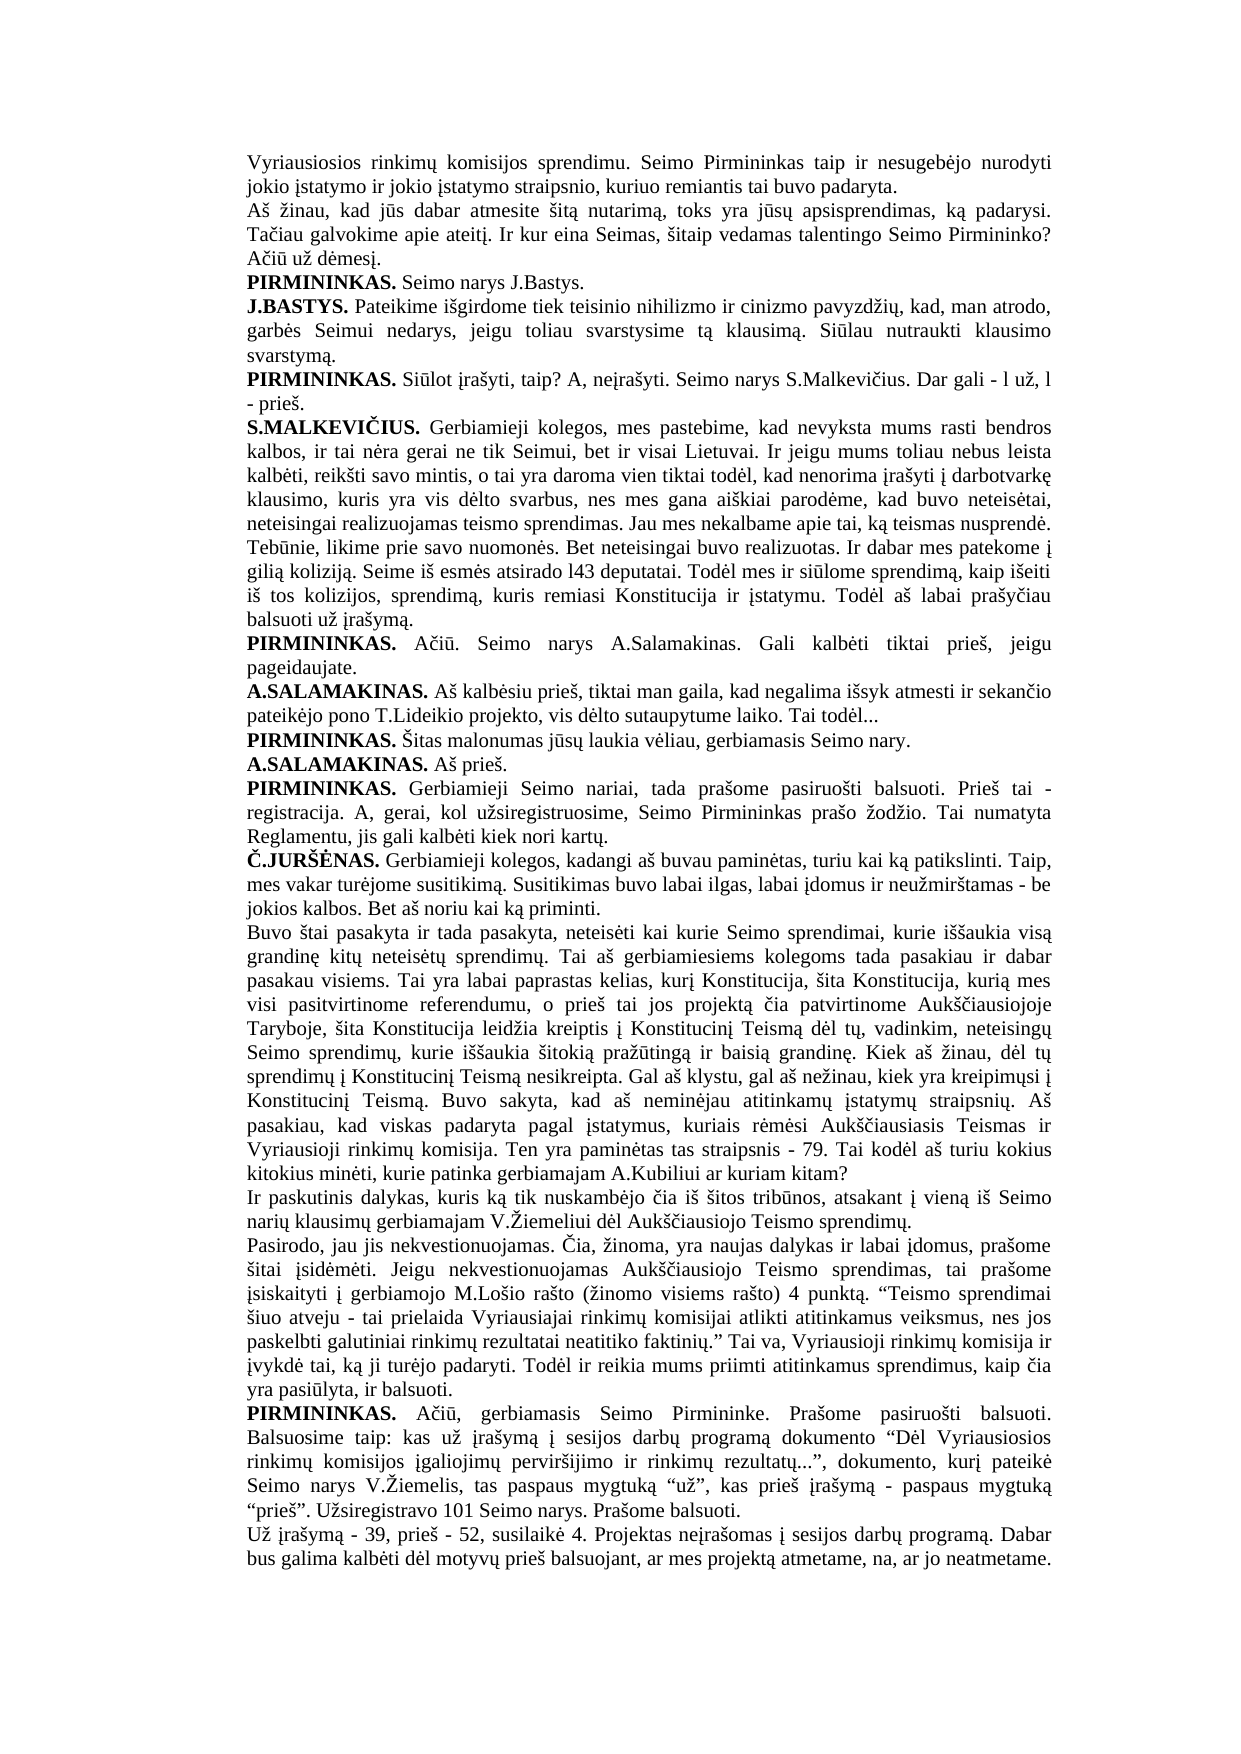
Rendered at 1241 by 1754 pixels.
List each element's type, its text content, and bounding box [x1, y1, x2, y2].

text PIRMININKAS. Gerbiamieji Seimo nariai, tada prašome pasiruošti balsuoti. Prieš tai - registracija. A, gerai, kol užsiregistruosime, Seimo Pirmininkas prašo žodžio. Tai numatyta Reglamentu, jis gali kalbėti kiek nori kartų. [247, 776, 1053, 848]
text PIRMININKAS. Siūlot įrašyti, taip? A, neįrašyti. Seimo narys S.Malkevičius. Dar gali - l už, l - prieš. [247, 367, 1053, 415]
text Aš žinau, kad jūs dabar atmesite šitą nutarimą, toks yra jūsų apsisprendimas, ką padarysi. Tačiau galvokime apie ateitį. Ir kur eina Seimas, šitaip vedamas talentingo Seimo Pirmininko? Ačiū už dėmesį. [247, 198, 1053, 270]
text Č.JURŠĖNAS. Gerbiamieji kolegos, kadangi aš buvau paminėtas, turiu kai ką patikslinti. Taip, mes vakar turėjome susitikimą. Susitikimas buvo labai ilgas, labai įdomus ir neužmirštamas - be jokios kalbos. Bet aš noriu kai ką priminti. [247, 848, 1053, 920]
text S.MALKEVIČIUS. Gerbiamieji kolegos, mes pastebime, kad nevyksta mums rasti bendros kalbos, ir tai nėra gerai ne tik Seimui, bet ir visai Lietuvai. Ir jeigu mums toliau nebus leista kalbėti, reikšti savo mintis, o tai yra daroma vien tiktai todėl, kad nenorima įrašyti į darbotvarkę klausimo, kuris yra vis dėlto svarbus, nes mes gana aiškiai parodėme, kad buvo neteisėtai, neteisingai realizuojamas teismo sprendimas. Jau mes nekalbame apie tai, ką teismas nusprendė. Tebūnie, likime prie savo nuomonės. Bet neteisingai buvo realizuotas. Ir dabar mes patekome į gilią koliziją. Seime iš esmės atsirado l43 deputatai. Todėl mes ir siūlome sprendimą, kaip išeiti iš tos kolizijos, sprendimą, kuris remiasi Konstitucija ir įstatymu. Todėl aš labai prašyčiau balsuoti už įrašymą. [247, 415, 1053, 631]
text Už įrašymą - 39, prieš - 52, susilaikė 4. Projektas neįrašomas į sesijos darbų programą. Dabar bus galima kalbėti dėl motyvų prieš balsuojant, ar mes projektą atmetame, na, ar jo neatmetame. [247, 1522, 1053, 1570]
text Pasirodo, jau jis nekvestionuojamas. Čia, žinoma, yra naujas dalykas ir labai įdomus, prašome šitai įsidėmėti. Jeigu nekvestionuojamas Aukščiausiojo Teismo sprendimas, tai prašome įsiskaityti į gerbiamojo M.Lošio rašto (žinomo visiems rašto) 4 punktą. “Teismo sprendimai šiuo atveju - tai prielaida Vyriausiajai rinkimų komisijai atlikti atitinkamus veiksmus, nes jos paskelbti galutiniai rinkimų rezultatai neatitiko faktinių.” Tai va, Vyriausioji rinkimų komisija ir įvykdė tai, ką ji turėjo padaryti. Todėl ir reikia mums priimti atitinkamus sprendimus, kaip čia yra pasiūlyta, ir balsuoti. [247, 1233, 1053, 1401]
text Vyriausiosios rinkimų komisijos sprendimu. Seimo Pirmininkas taip ir nesugebėjo nurodyti jokio įstatymo ir jokio įstatymo straipsnio, kuriuo remiantis tai buvo padaryta. [247, 150, 1053, 198]
text J.BASTYS. Pateikime išgirdome tiek teisinio nihilizmo ir cinizmo pavyzdžių, kad, man atrodo, garbės Seimui nedarys, jeigu toliau svarstysime tą klausimą. Siūlau nutraukti klausimo svarstymą. [247, 294, 1053, 367]
text Buvo štai pasakyta ir tada pasakyta, neteisėti kai kurie Seimo sprendimai, kurie iššaukia visą grandinę kitų neteisėtų sprendimų. Tai aš gerbiamiesiems kolegoms tada pasakiau ir dabar pasakau visiems. Tai yra labai paprastas kelias, kurį Konstitucija, šita Konstitucija, kurią mes visi pasitvirtinome referendumu, o prieš tai jos projektą čia patvirtinome Aukščiausiojoje Taryboje, šita Konstitucija leidžia kreiptis į Konstitucinį Teismą dėl tų, vadinkim, neteisingų Seimo sprendimų, kurie iššaukia šitokią pražūtingą ir baisią grandinę. Kiek aš žinau, dėl tų sprendimų į Konstitucinį Teismą nesikreipta. Gal aš klystu, gal aš nežinau, kiek yra kreipimųsi į Konstitucinį Teismą. Buvo sakyta, kad aš neminėjau atitinkamų įstatymų straipsnių. Aš pasakiau, kad viskas padaryta pagal įstatymus, kuriais rėmėsi Aukščiausiasis Teismas ir Vyriausioji rinkimų komisija. Ten yra paminėtas tas straipsnis - 79. Tai kodėl aš turiu kokius kitokius minėti, kurie patinka gerbiamajam A.Kubiliui ar kuriam kitam? [247, 920, 1053, 1185]
text PIRMININKAS. Ačiū, gerbiamasis Seimo Pirmininke. Prašome pasiruošti balsuoti. Balsuosime taip: kas už įrašymą į sesijos darbų programą dokumento “Dėl Vyriausiosios rinkimų komisijos įgaliojimų perviršijimo ir rinkimų rezultatų...”, dokumento, kurį pateikė Seimo narys V.Žiemelis, tas paspaus mygtuką “už”, kas prieš įrašymą - paspaus mygtuką “prieš”. Užsiregistravo 101 Seimo narys. Prašome balsuoti. [247, 1401, 1053, 1522]
text Ir paskutinis dalykas, kuris ką tik nuskambėjo čia iš šitos tribūnos, atsakant į vieną iš Seimo narių klausimų gerbiamajam V.Žiemeliui dėl Aukščiausiojo Teismo sprendimų. [247, 1185, 1053, 1233]
text A.SALAMAKINAS. Aš prieš. [247, 752, 1053, 776]
text A.SALAMAKINAS. Aš kalbėsiu prieš, tiktai man gaila, kad negalima išsyk atmesti ir sekančio pateikėjo pono T.Lideikio projekto, vis dėlto sutaupytume laiko. Tai todėl... [247, 679, 1053, 727]
text PIRMININKAS. Ačiū. Seimo narys A.Salamakinas. Gali kalbėti tiktai prieš, jeigu pageidaujate. [247, 631, 1053, 679]
text PIRMININKAS. Seimo narys J.Bastys. [247, 270, 1053, 294]
text PIRMININKAS. Šitas malonumas jūsų laukia vėliau, gerbiamasis Seimo nary. [247, 727, 1053, 752]
